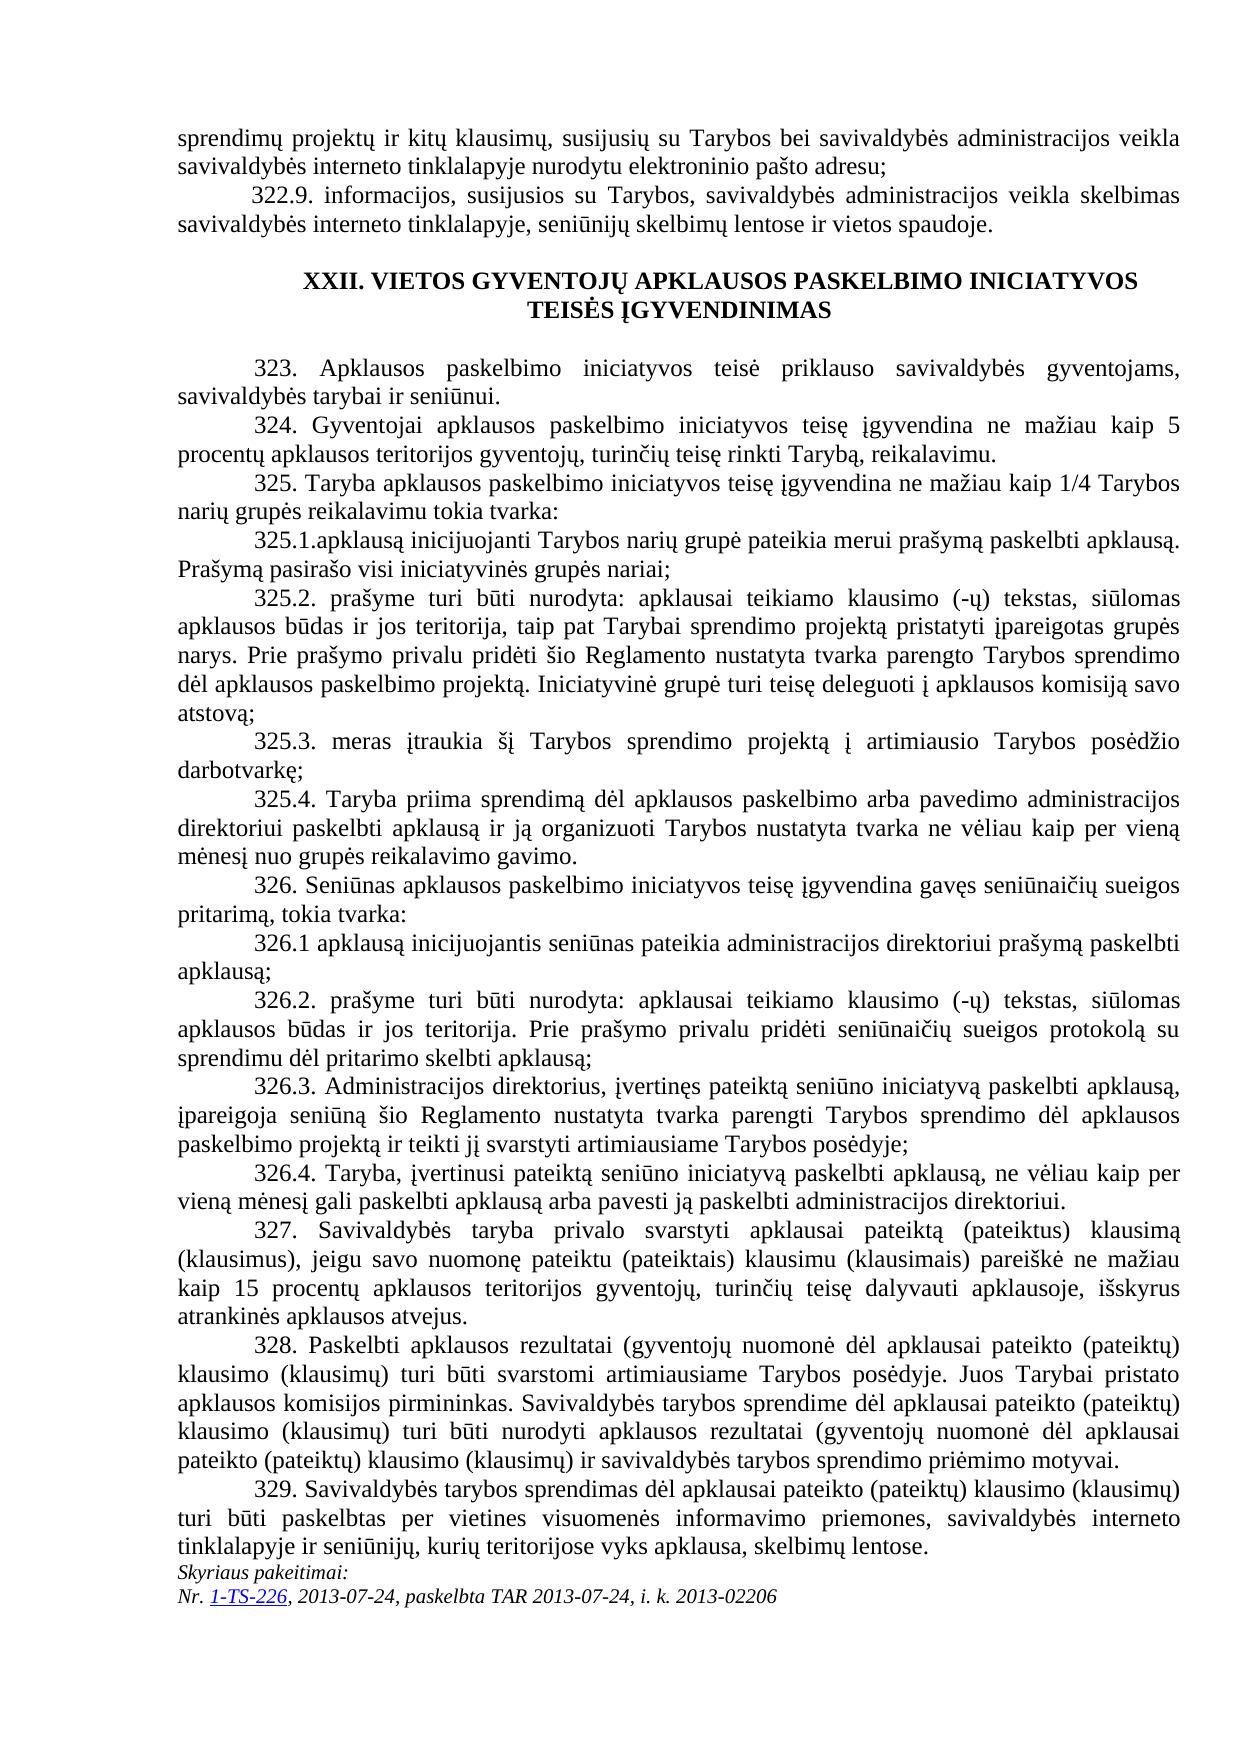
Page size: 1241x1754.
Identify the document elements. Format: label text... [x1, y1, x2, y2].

text 323. Apklausos paskelbimo iniciatyvos teisė priklauso savivaldybės gyventojams, savivaldybės tarybai ir seniūnui. [177, 353, 1181, 410]
text 328. Paskelbti apklausos rezultatai (gyventojų nuomonė dėl apklausai pateikto (pateiktų) klausimo (klausimų) turi būti svarstomi artimiausiame Tarybos posėdyje. Juos Tarybai pristato apklausos komisijos pirmininkas. Savivaldybės tarybos sprendime dėl apklausai pateikto (pateiktų) klausimo (klausimų) turi būti nurodyti apklausos rezultatai (gyventojų nuomonė dėl apklausai pateikto (pateiktų) klausimo (klausimų) ir savivaldybės tarybos sprendimo priėmimo motyvai. [177, 1330, 1181, 1474]
text 325. Taryba apklausos paskelbimo iniciatyvos teisę įgyvendina ne mažiau kaip 1/4 Tarybos narių grupės reikalavimu tokia tvarka: [177, 468, 1181, 525]
text 326. Seniūnas apklausos paskelbimo iniciatyvos teisę įgyvendina gavęs seniūnaičių sueigos pritarimą, tokia tvarka: [177, 870, 1181, 928]
text 326.3. Administracijos direktorius, įvertinęs pateiktą seniūno iniciatyvą paskelbti apklausą, įpareigoja seniūną šio Reglamento nustatyta tvarka parengti Tarybos sprendimo dėl apklausos paskelbimo projektą ir teikti jį svarstyti artimiausiame Tarybos posėdyje; [177, 1071, 1181, 1158]
text XXII. VIETOS GYVENTOJŲ APKLAUSOS PASKELBIMO INICIATYVOS TEISĖS ĮGYVENDINIMAS [177, 266, 1181, 324]
text 325.2. prašyme turi būti nurodyta: apklausai teikiamo klausimo (-ų) tekstas, siūlomas apklausos būdas ir jos teritorija, taip pat Tarybai sprendimo projektą pristatyti įpareigotas grupės narys. Prie prašymo privalu pridėti šio Reglamento nustatyta tvarka parengto Tarybos sprendimo dėl apklausos paskelbimo projektą. Iniciatyvinė grupė turi teisę deleguoti į apklausos komisiją savo atstovą; [177, 583, 1181, 726]
text Skyriaus pakeitimai: [177, 1560, 1181, 1584]
text 326.2. prašyme turi būti nurodyta: apklausai teikiamo klausimo (-ų) tekstas, siūlomas apklausos būdas ir jos teritorija. Prie prašymo privalu pridėti seniūnaičių sueigos protokolą su sprendimu dėl pritarimo skelbti apklausą; [177, 985, 1181, 1071]
text 329. Savivaldybės tarybos sprendimas dėl apklausai pateikto (pateiktų) klausimo (klausimų) turi būti paskelbtas per vietines visuomenės informavimo priemones, savivaldybės interneto tinklalapyje ir seniūnijų, kurių teritorijose vyks apklausa, skelbimų lentose. [177, 1474, 1181, 1560]
text 327. Savivaldybės taryba privalo svarstyti apklausai pateiktą (pateiktus) klausimą (klausimus), jeigu savo nuomonę pateiktu (pateiktais) klausimu (klausimais) pareiškė ne mažiau kaip 15 procentų apklausos teritorijos gyventojų, turinčių teisę dalyvauti apklausoje, išskyrus atrankinės apklausos atvejus. [177, 1215, 1181, 1330]
text 325.4. Taryba priima sprendimą dėl apklausos paskelbimo arba pavedimo administracijos direktoriui paskelbti apklausą ir ją organizuoti Tarybos nustatyta tvarka ne vėliau kaip per vieną mėnesį nuo grupės reikalavimo gavimo. [177, 784, 1181, 870]
text 322.9. informacijos, susijusios su Tarybos, savivaldybės administracijos veikla skelbimas savivaldybės interneto tinklalapyje, seniūnijų skelbimų lentose ir vietos spaudoje. [177, 180, 1181, 238]
text 326.4. Taryba, įvertinusi pateiktą seniūno iniciatyvą paskelbti apklausą, ne vėliau kaip per vieną mėnesį gali paskelbti apklausą arba pavesti ją paskelbti administracijos direktoriui. [177, 1158, 1181, 1215]
text 324. Gyventojai apklausos paskelbimo iniciatyvos teisę įgyvendina ne mažiau kaip 5 procentų apklausos teritorijos gyventojų, turinčių teisę rinkti Tarybą, reikalavimu. [177, 410, 1181, 468]
text 325.3. meras įtraukia šį Tarybos sprendimo projektą į artimiausio Tarybos posėdžio darbotvarkę; [177, 726, 1181, 784]
text 325.1.apklausą inicijuojanti Tarybos narių grupė pateikia merui prašymą paskelbti apklausą. Prašymą pasirašo visi iniciatyvinės grupės nariai; [177, 525, 1181, 583]
text sprendimų projektų ir kitų klausimų, susijusių su Tarybos bei savivaldybės administracijos veikla savivaldybės interneto tinklalapyje nurodytu elektroninio pašto adresu; [177, 123, 1181, 180]
text Nr. 1-TS-226, 2013-07-24, paskelbta TAR 2013-07-24, i. k. 2013-02206 [177, 1584, 1181, 1608]
text 326.1 apklausą inicijuojantis seniūnas pateikia administracijos direktoriui prašymą paskelbti apklausą; [177, 928, 1181, 985]
